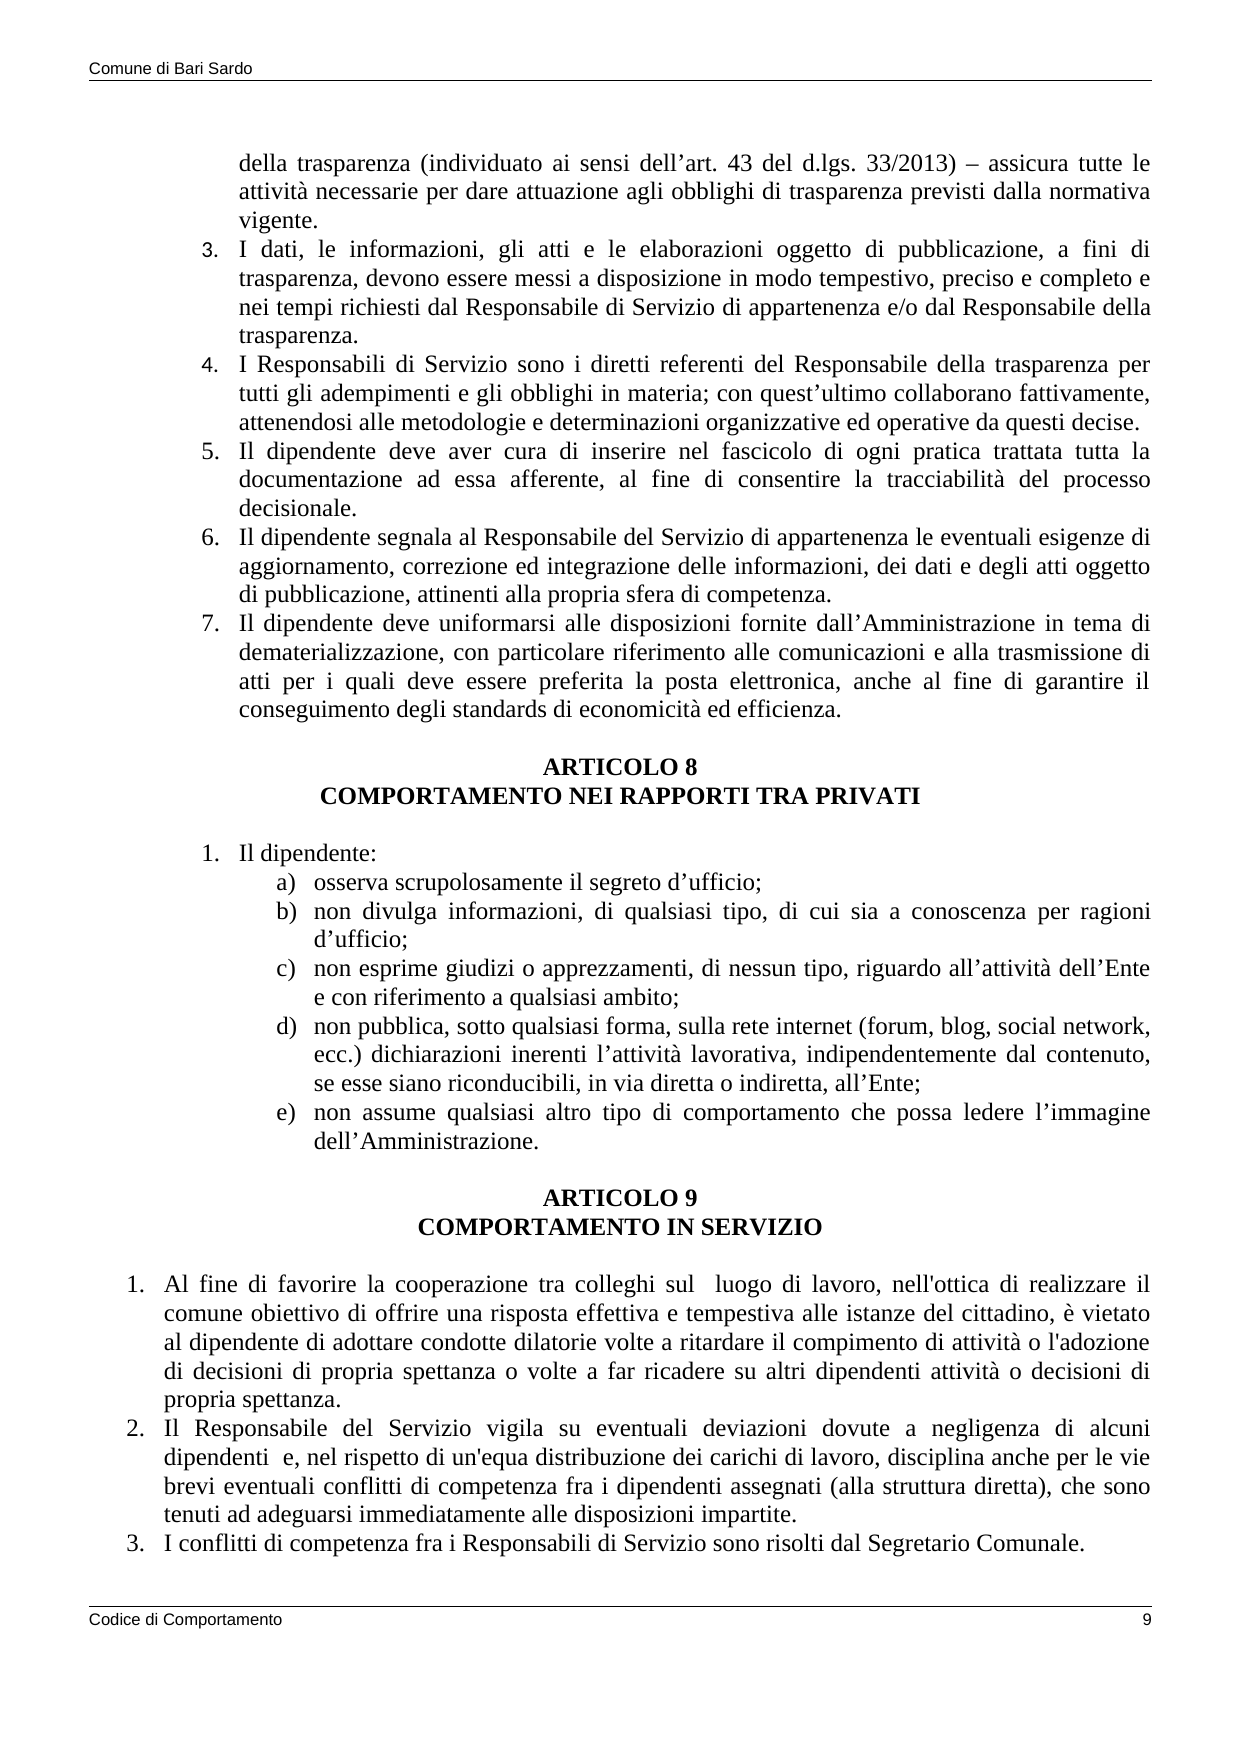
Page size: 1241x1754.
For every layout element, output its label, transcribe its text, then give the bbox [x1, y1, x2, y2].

text COMPORTAMENTO NEI RAPPORTI TRA PRIVATI [89, 781, 1152, 809]
list non divulga informazioni, di qualsiasi tipo, di cui sia a conoscenza per ragioni d’ufficio; [276, 896, 1152, 953]
text ARTICOLO 8 [89, 752, 1152, 781]
list osserva scrupolosamente il segreto d’ufficio; [276, 867, 1152, 896]
list Il dipendente: [201, 838, 1152, 867]
list Al fine di favorire la cooperazione tra colleghi sul luogo di lavoro, nell'ottica di realizzare il comune obiettivo di offrire una risposta effettiva e tempestiva alle istanze del cittadino, è vietato al dipendente di adottare condotte dilatorie volte a ritardare il compimento di attività o l'adozione di decisioni di propria spettanza o volte a far ricadere su altri dipendenti attività o decisioni di propria spettanza. [126, 1269, 1152, 1413]
list Il Responsabile del Servizio vigila su eventuali deviazioni dovute a negligenza di alcuni dipendenti e, nel rispetto di un'equa distribuzione dei carichi di lavoro, disciplina anche per le vie brevi eventuali conflitti di competenza fra i dipendenti assegnati (alla struttura diretta), che sono tenuti ad adeguarsi immediatamente alle disposizioni impartite. [126, 1413, 1152, 1528]
list I Responsabili di Servizio sono i diretti referenti del Responsabile della trasparenza per tutti gli adempimenti e gli obblighi in materia; con quest’ultimo collaborano fattivamente, attenendosi alle metodologie e determinazioni organizzative ed operative da questi decise. [201, 349, 1152, 436]
list non assume qualsiasi altro tipo di comportamento che possa ledere l’immagine dell’Amministrazione. [276, 1097, 1152, 1154]
text ARTICOLO 9 [89, 1183, 1152, 1212]
list Il dipendente segnala al Responsabile del Servizio di appartenenza le eventuali esigenze di aggiornamento, correzione ed integrazione delle informazioni, dei dati e degli atti oggetto di pubblicazione, attinenti alla propria sfera di competenza. [201, 522, 1152, 608]
text COMPORTAMENTO IN SERVIZIO [89, 1212, 1152, 1241]
list Il dipendente deve aver cura di inserire nel fascicolo di ogni pratica trattata tutta la documentazione ad essa afferente, al fine di consentire la tracciabilità del processo decisionale. [201, 436, 1152, 522]
list I conflitti di competenza fra i Responsabili di Servizio sono risolti dal Segretario Comunale. [126, 1528, 1152, 1557]
list I dati, le informazioni, gli atti e le elaborazioni oggetto di pubblicazione, a fini di trasparenza, devono essere messi a disposizione in modo tempestivo, preciso e completo e nei tempi richiesti dal Responsabile di Servizio di appartenenza e/o dal Responsabile della trasparenza. [201, 234, 1152, 349]
list non esprime giudizi o apprezzamenti, di nessun tipo, riguardo all’attività dell’Ente e con riferimento a qualsiasi ambito; [276, 953, 1152, 1011]
list Il dipendente deve uniformarsi alle disposizioni fornite dall’Amministrazione in tema di dematerializzazione, con particolare riferimento alle comunicazioni e alla trasmissione di atti per i quali deve essere preferita la posta elettronica, anche al fine di garantire il conseguimento degli standards di economicità ed efficienza. [201, 608, 1152, 723]
list della trasparenza (individuato ai sensi dell’art. 43 del d.lgs. 33/2013) – assicura tutte le attività necessarie per dare attuazione agli obblighi di trasparenza previsti dalla normativa vigente. [201, 148, 1152, 234]
list non pubblica, sotto qualsiasi forma, sulla rete internet (forum, blog, social network, ecc.) dichiarazioni inerenti l’attività lavorativa, indipendentemente dal contenuto, se esse siano riconducibili, in via diretta o indiretta, all’Ente; [276, 1011, 1152, 1097]
